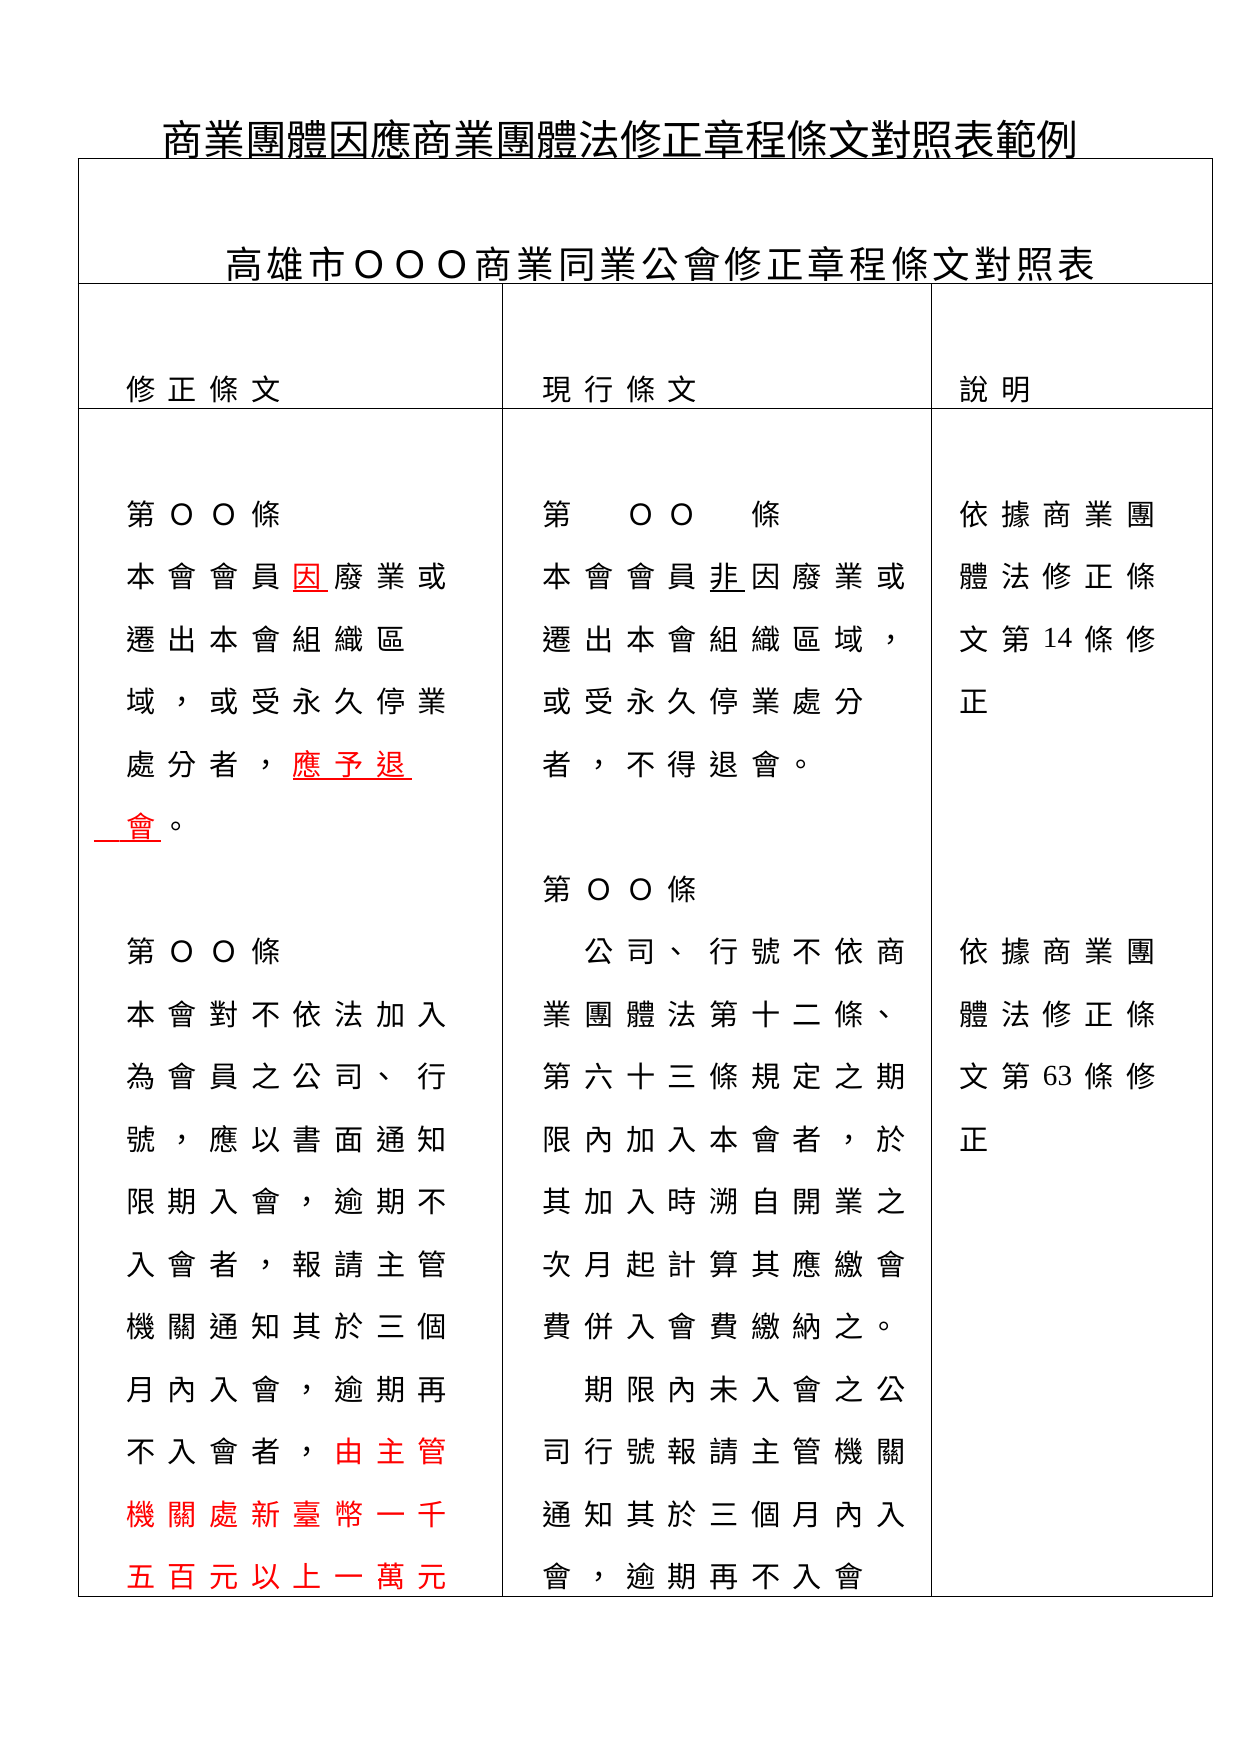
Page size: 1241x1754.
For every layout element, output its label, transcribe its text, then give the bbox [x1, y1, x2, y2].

table_cell 第ＯＯ條 本會會員因廢業或遷出本會組織區域，或受永久停業處分者，應予退會。 第ＯＯ條 本會對不依法加入為會員之公司、行號，應以書面通知限期入會，逾期不入會者，報請主管機關通知其於三個月內入會，逾期再不入會者，由主管機關處新臺幣一千五百元以上一萬元 [79, 409, 502, 1596]
table_cell 依據商業團體法修正條文第14條修正 依據商業團體法修正條文第63條修正 [932, 409, 1212, 1596]
table_cell 現行條文 [503, 284, 931, 408]
table_cell 第 ＯＯ 條 本會會員非因廢業或遷出本會組織區域，或受永久停業處分者，不得退會。 第ＯＯ條 公司、行號不依商業團體法第十二條、第六十三條規定之期限內加入本會者，於其加入時溯自開業之次月起計算其應繳會費併入會費繳納之。 期限內未入會之公司行號報請主管機關通知其於三個月內入會，逾期再不入會 [503, 409, 931, 1596]
text 商業團體因應商業團體法修正章程條文對照表範例 [78, 96, 1161, 158]
table_header 高雄市ＯＯＯ商業同業公會修正章程條文對照表 [79, 159, 1212, 283]
table_cell 說明 [932, 284, 1212, 408]
table_cell 修正條文 [79, 284, 502, 408]
